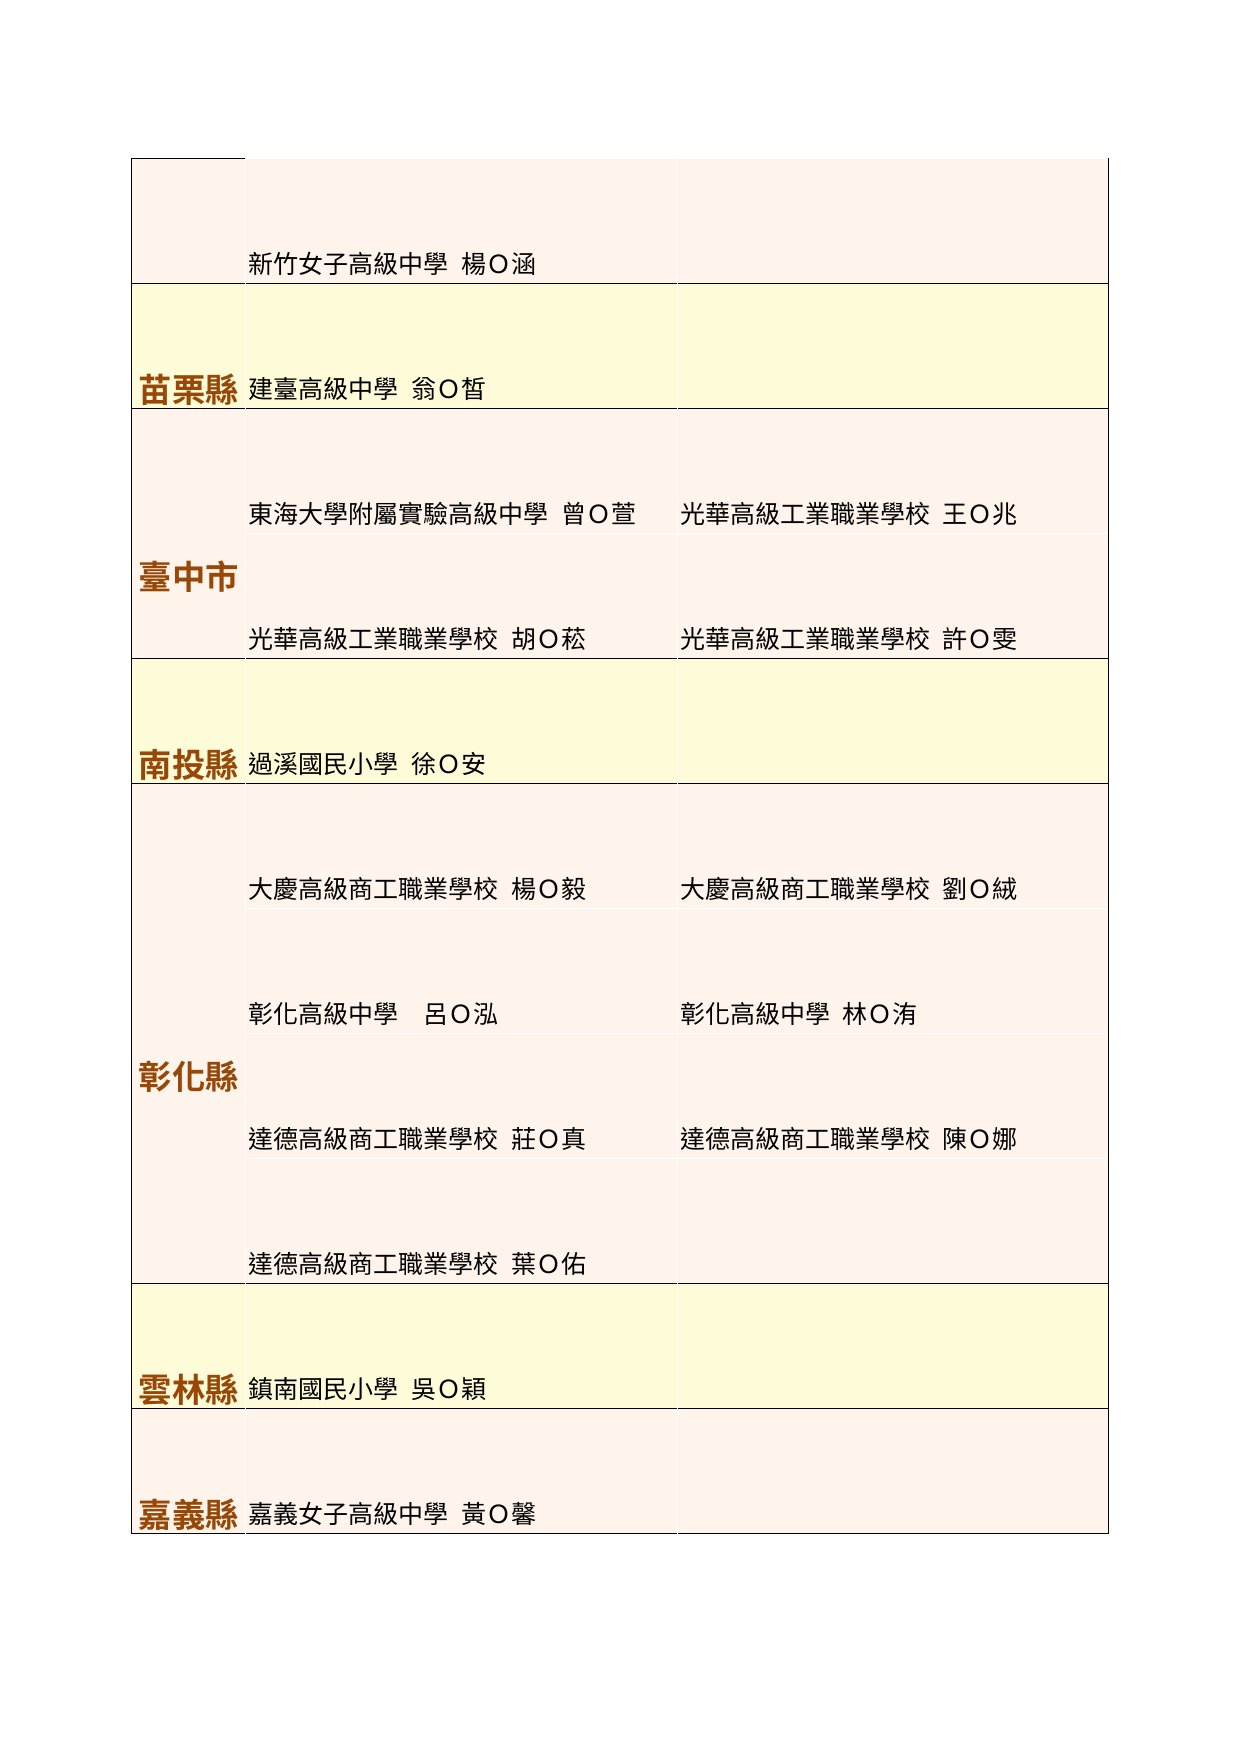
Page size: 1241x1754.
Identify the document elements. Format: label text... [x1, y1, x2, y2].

table_cell 臺中市 [132, 409, 245, 658]
table_cell [678, 284, 1108, 408]
table_cell 過溪國民小學 徐Ｏ安 [246, 659, 677, 783]
table_cell 彰化高級中學 呂Ｏ泓 [246, 909, 677, 1033]
table_cell [132, 159, 245, 283]
table_cell 建臺高級中學 翁Ｏ皙 [246, 284, 677, 408]
table_cell [678, 659, 1108, 783]
table_cell 南投縣 [132, 659, 245, 783]
table_cell 嘉義縣 [132, 1409, 245, 1533]
table_cell 大慶高級商工職業學校 楊Ｏ毅 [246, 784, 677, 908]
table_cell [678, 1159, 1108, 1283]
table_cell 新竹女子高級中學 楊Ｏ涵 [246, 159, 677, 283]
table_cell 達德高級商工職業學校 莊Ｏ真 [246, 1034, 677, 1158]
table_cell [678, 1409, 1108, 1533]
table_cell 嘉義女子高級中學 黃Ｏ馨 [246, 1409, 677, 1533]
table_cell 苗栗縣 [132, 284, 245, 408]
table_cell 達德高級商工職業學校 葉Ｏ佑 [246, 1159, 677, 1283]
table_cell 光華高級工業職業學校 王Ｏ兆 [678, 409, 1108, 533]
table_cell 彰化高級中學 林Ｏ洧 [678, 909, 1108, 1033]
table_cell 鎮南國民小學 吳Ｏ穎 [246, 1284, 677, 1408]
table_cell [678, 159, 1108, 283]
table_cell 雲林縣 [132, 1284, 245, 1408]
table_cell 彰化縣 [132, 784, 245, 1283]
table_cell 光華高級工業職業學校 胡Ｏ菘 [246, 534, 677, 658]
table_cell 大慶高級商工職業學校 劉Ｏ絨 [678, 784, 1108, 908]
table_cell 達德高級商工職業學校 陳Ｏ娜 [678, 1034, 1108, 1158]
table_cell [678, 1284, 1108, 1408]
table_cell 光華高級工業職業學校 許Ｏ雯 [678, 534, 1108, 658]
table_cell 東海大學附屬實驗高級中學 曾Ｏ萱 [246, 409, 677, 533]
